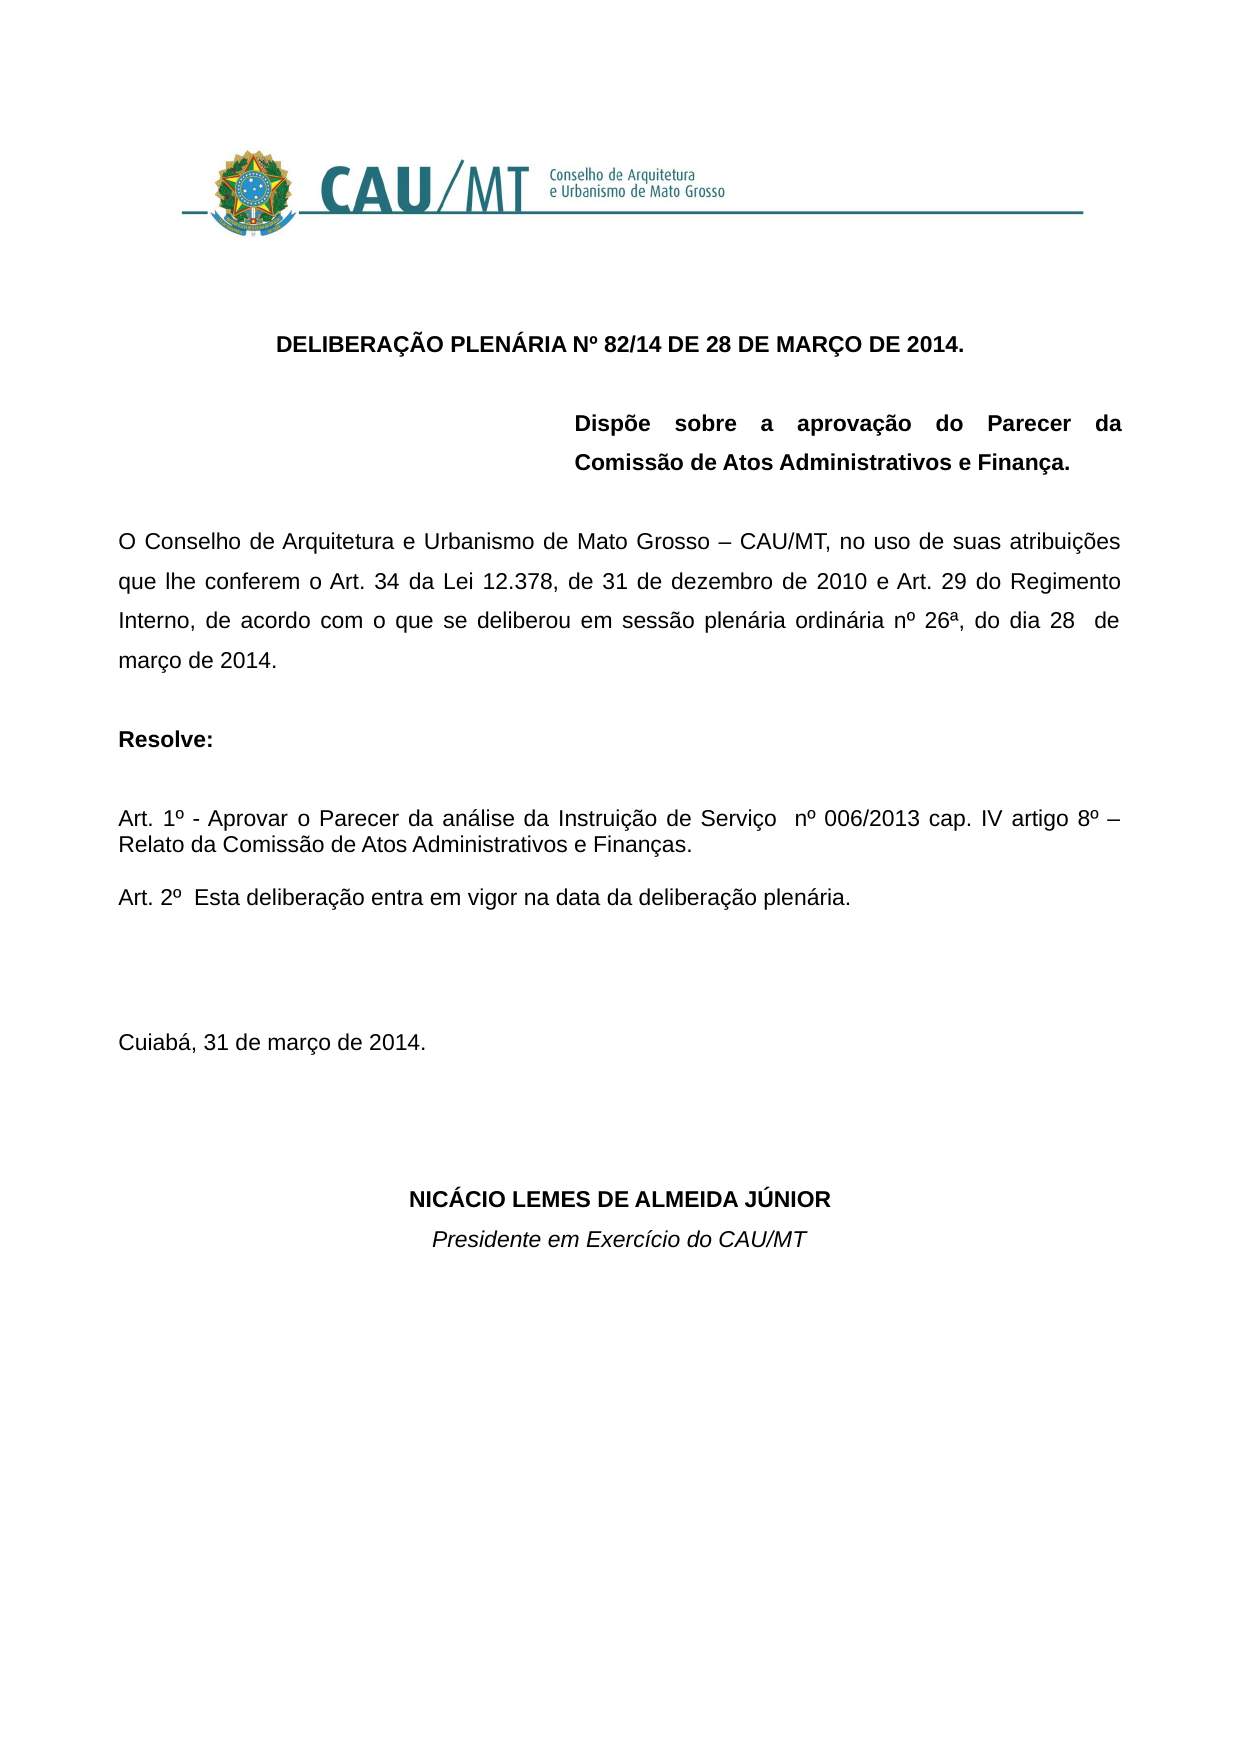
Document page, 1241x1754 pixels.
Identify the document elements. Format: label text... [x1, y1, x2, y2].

text Art. 1º - Aprovar o Parecer da análise da Instruição de Serviço nº 006/2013 cap. IV artigo 8º – Relato da Comissão de Atos Administrativos e Finanças. [118, 804, 1122, 857]
text Resolve: [118, 726, 1122, 752]
text NICÁCIO LEMES DE ALMEIDA JÚNIOR [118, 1186, 1122, 1213]
picture [181, 148, 1084, 238]
text Cuiabá, 31 de março de 2014. [118, 1028, 1122, 1055]
text Art. 2º Esta deliberação entra em vigor na data da deliberação plenária. [118, 884, 1122, 910]
text O Conselho de Arquitetura e Urbanismo de Mato Grosso – CAU/MT, no uso de suas atribuições que lhe conferem o Art. 34 da Lei 12.378, de 31 de dezembro de 2010 e Art. 29 do Regimento Interno, de acordo com o que se deliberou em sessão plenária ordinária nº 26ª, do dia 28 de março de 2014. [118, 528, 1122, 673]
text Presidente em Exercício do CAU/MT [118, 1226, 1122, 1252]
text Dispõe sobre a aprovação do Parecer da Comissão de Atos Administrativos e Finança. [574, 410, 1122, 476]
text DELIBERAÇÃO PLENÁRIA Nº 82/14 DE 28 DE MARÇO DE 2014. [118, 331, 1122, 357]
